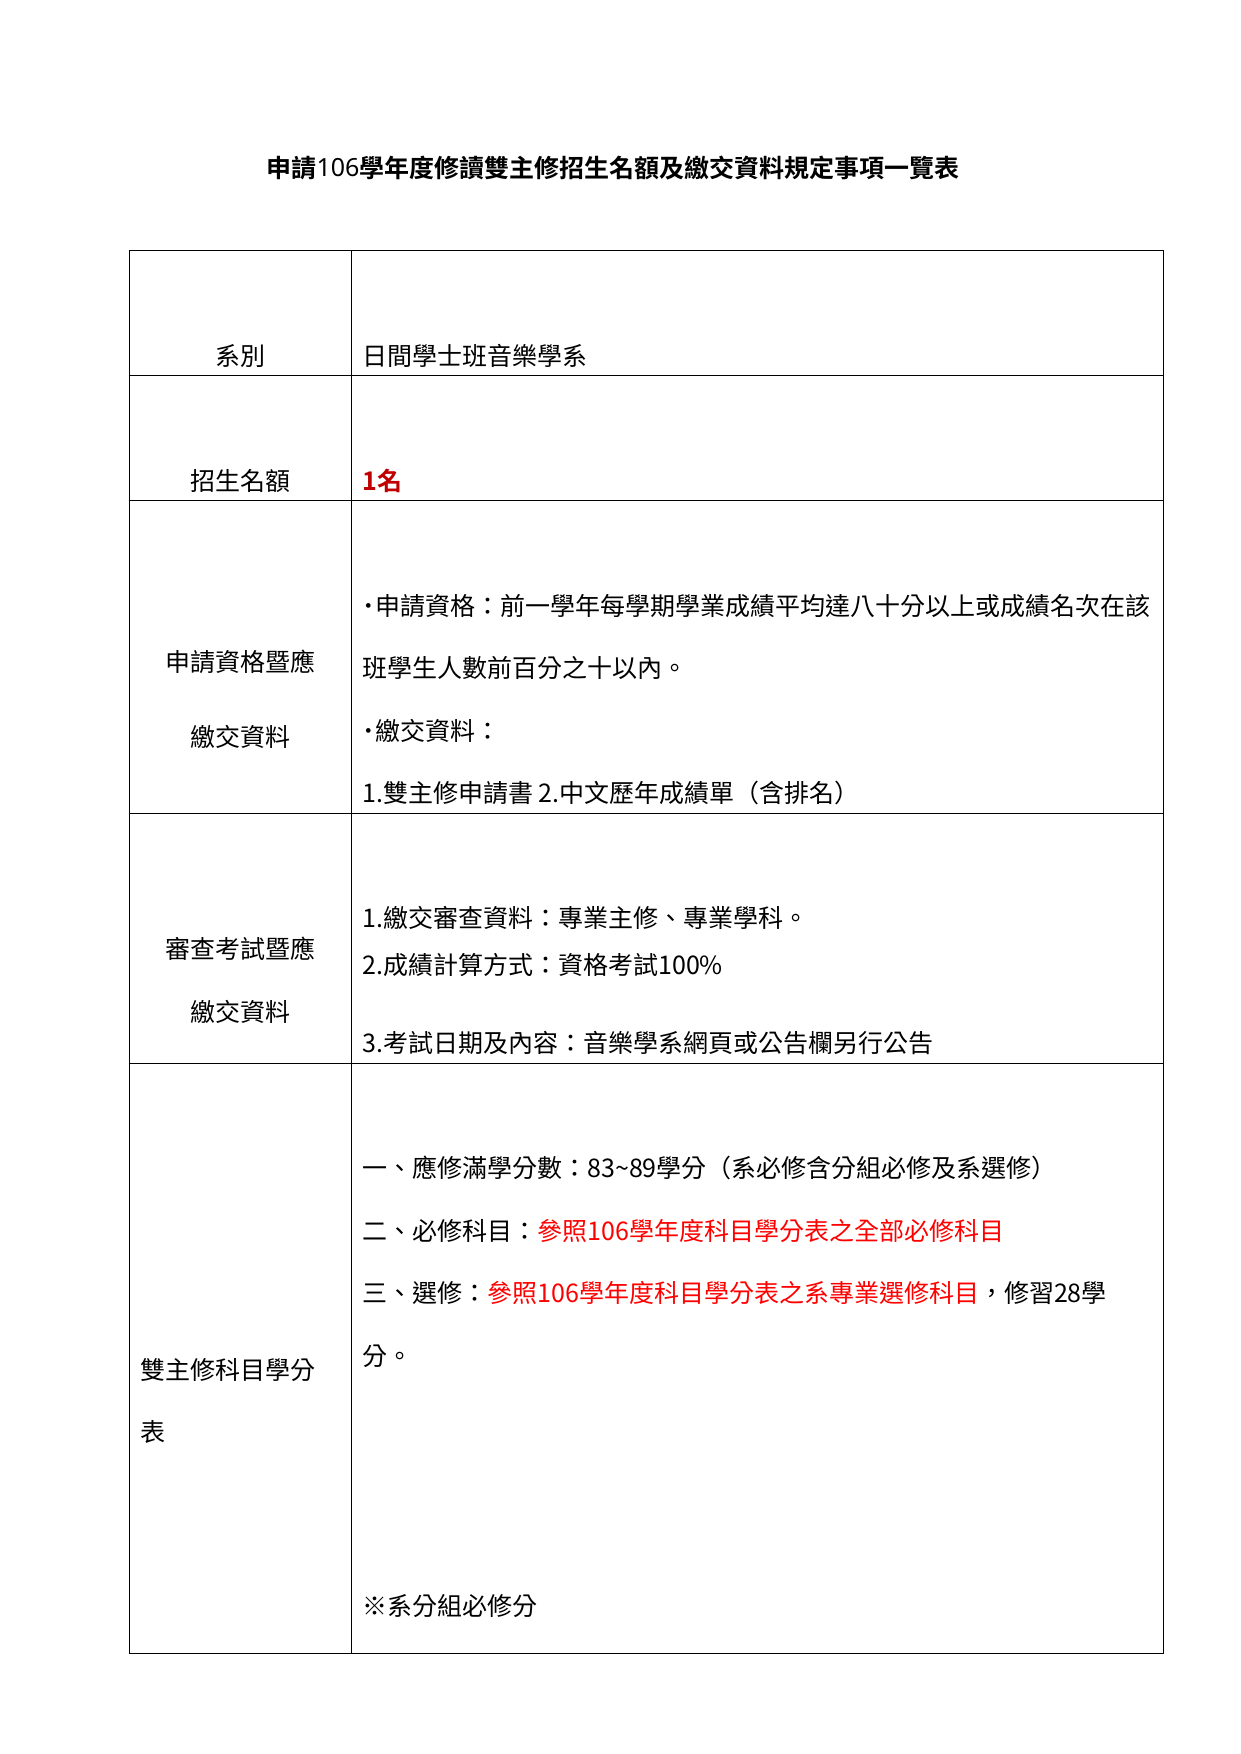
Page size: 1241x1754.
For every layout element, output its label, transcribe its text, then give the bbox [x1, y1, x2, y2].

table_cell 1.繳交審查資料：專業主修、專業學科。 2.成績計算方式：資格考試100% 3.考試日期及內容：音樂學系網頁或公告欄另行公告 [352, 814, 1163, 1063]
table_cell 招生名額 [130, 376, 351, 500]
table_cell 申請資格暨應 繳交資料 [130, 501, 351, 813]
table_cell 1名 [352, 376, 1163, 500]
table_cell 雙主修科目學分表 [130, 1064, 351, 1653]
table_cell 審查考試暨應 繳交資料 [130, 814, 351, 1063]
table_cell ˙申請資格：前一學年每學期學業成績平均達八十分以上或成績名次在該班學生人數前百分之十以內。 ˙繳交資料： 1.雙主修申請書 2.中文歷年成績單（含排名） [352, 501, 1163, 813]
table_header 系別 [130, 251, 351, 375]
table_header 日間學士班音樂學系 [352, 251, 1163, 375]
table_cell 一、應修滿學分數：83~89學分（系必修含分組必修及系選修） 二、必修科目：參照106學年度科目學分表之全部必修科目 三、選修：參照106學年度科目學分表之系專業選修科目，修習28學分。 ※系分組必修分 [352, 1064, 1163, 1653]
text 申請106學年度修讀雙主修招生名額及繳交資料規定事項一覽表 [118, 125, 1107, 188]
